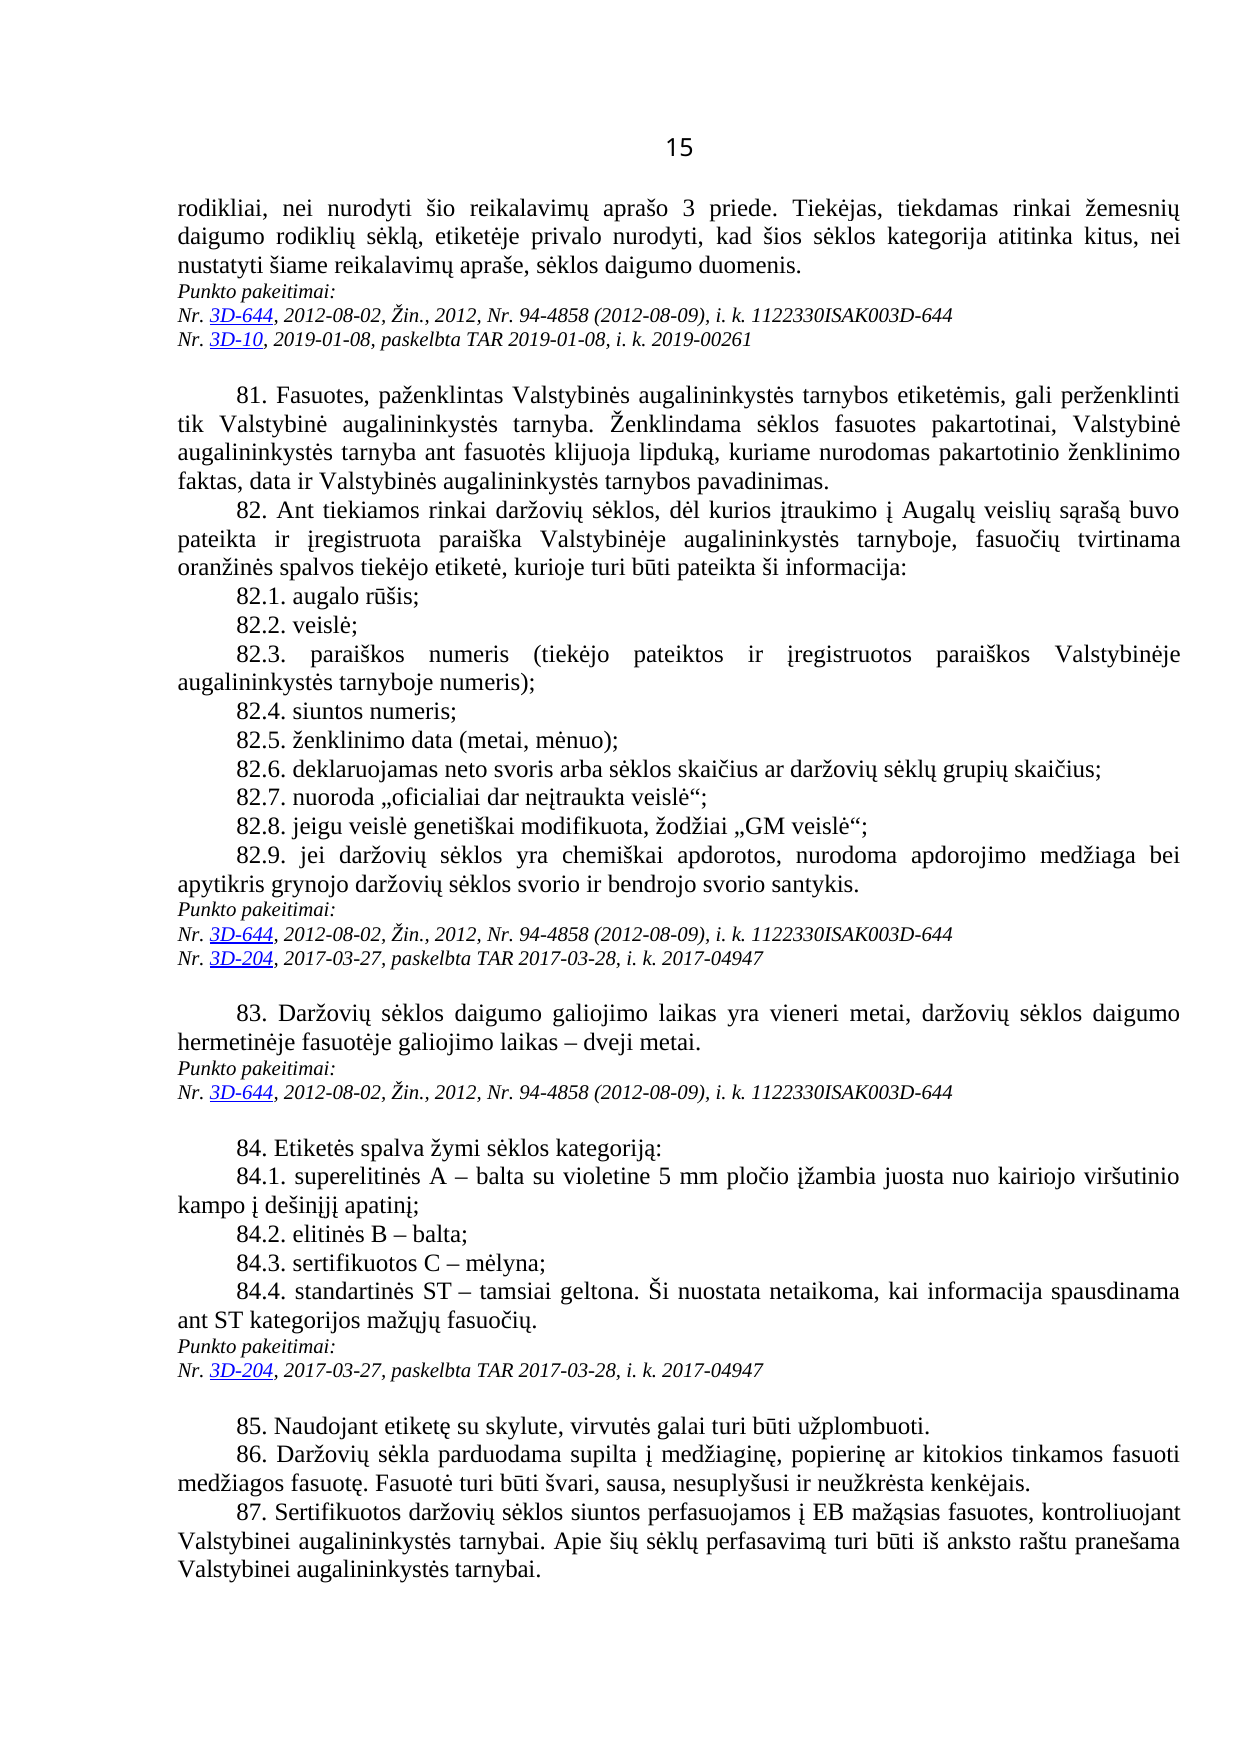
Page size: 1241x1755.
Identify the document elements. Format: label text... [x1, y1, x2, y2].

text Punkto pakeitimai: [177, 1334, 1181, 1358]
text rodikliai, nei nurodyti šio reikalavimų aprašo 3 priede. Tiekėjas, tiekdamas rinkai žemesnių daigumo rodiklių sėklą, etiketėje privalo nurodyti, kad šios sėklos kategorija atitinka kitus, nei nustatyti šiame reikalavimų apraše, sėklos daigumo duomenis. [177, 193, 1181, 279]
text 84.1. superelitinės A – balta su violetine 5 mm pločio įžambia juosta nuo kairiojo viršutinio kampo į dešinįjį apatinį; [177, 1161, 1181, 1219]
text 82.8. jeigu veislė genetiškai modifikuota, žodžiai „GM veislė“; [177, 811, 1181, 840]
text 81. Fasuotes, paženklintas Valstybinės augalininkystės tarnybos etiketėmis, gali perženklinti tik Valstybinė augalininkystės tarnyba. Ženklindama sėklos fasuotes pakartotinai, Valstybinė augalininkystės tarnyba ant fasuotės klijuoja lipduką, kuriame nurodomas pakartotinio ženklinimo faktas, data ir Valstybinės augalininkystės tarnybos pavadinimas. [177, 380, 1181, 495]
text 82.4. siuntos numeris; [177, 696, 1181, 725]
text Punkto pakeitimai: [177, 1056, 1181, 1080]
text 83. Daržovių sėklos daigumo galiojimo laikas yra vieneri metai, daržovių sėklos daigumo hermetinėje fasuotėje galiojimo laikas – dveji metai. [177, 998, 1181, 1056]
text Nr. 3D-204, 2017-03-27, paskelbta TAR 2017-03-28, i. k. 2017-04947 [177, 946, 1181, 969]
text 82.1. augalo rūšis; [177, 581, 1181, 610]
text Nr. 3D-644, 2012-08-02, Žin., 2012, Nr. 94-4858 (2012-08-09), i. k. 1122330ISAK003D-644 [177, 921, 1181, 946]
text Nr. 3D-10, 2019-01-08, paskelbta TAR 2019-01-08, i. k. 2019-00261 [177, 327, 1181, 351]
text 86. Daržovių sėkla parduodama supilta į medžiaginę, popierinę ar kitokios tinkamos fasuoti medžiagos fasuotę. Fasuotė turi būti švari, sausa, nesuplyšusi ir neužkrėsta kenkėjais. [177, 1439, 1181, 1497]
text 84. Etiketės spalva žymi sėklos kategoriją: [177, 1133, 1181, 1161]
text Nr. 3D-644, 2012-08-02, Žin., 2012, Nr. 94-4858 (2012-08-09), i. k. 1122330ISAK003D-644 [177, 1080, 1181, 1104]
text 87. Sertifikuotos daržovių sėklos siuntos perfasuojamos į EB mažąsias fasuotes, kontroliuojant Valstybinei augalininkystės tarnybai. Apie šių sėklų perfasavimą turi būti iš anksto raštu pranešama Valstybinei augalininkystės tarnybai. [177, 1497, 1181, 1583]
text 84.3. sertifikuotos C – mėlyna; [177, 1248, 1181, 1276]
text 84.2. elitinės B – balta; [177, 1219, 1181, 1248]
text 82.7. nuoroda „oficialiai dar neįtraukta veislė“; [177, 782, 1181, 811]
text Nr. 3D-204, 2017-03-27, paskelbta TAR 2017-03-28, i. k. 2017-04947 [177, 1358, 1181, 1382]
text 82.3. paraiškos numeris (tiekėjo pateiktos ir įregistruotos paraiškos Valstybinėje augalininkystės tarnyboje numeris); [177, 639, 1181, 696]
text 82.6. deklaruojamas neto svoris arba sėklos skaičius ar daržovių sėklų grupių skaičius; [177, 754, 1181, 782]
text 82.2. veislė; [177, 610, 1181, 639]
text Nr. 3D-644, 2012-08-02, Žin., 2012, Nr. 94-4858 (2012-08-09), i. k. 1122330ISAK003D-644 [177, 303, 1181, 327]
text 84.4. standartinės ST – tamsiai geltona. Ši nuostata netaikoma, kai informacija spausdinama ant ST kategorijos mažųjų fasuočių. [177, 1276, 1181, 1334]
text 85. Naudojant etiketę su skylute, virvutės galai turi būti užplombuoti. [177, 1411, 1181, 1439]
text 82.9. jei daržovių sėklos yra chemiškai apdorotos, nurodoma apdorojimo medžiaga bei apytikris grynojo daržovių sėklos svorio ir bendrojo svorio santykis. [177, 840, 1181, 897]
text Punkto pakeitimai: [177, 897, 1181, 921]
text 82. Ant tiekiamos rinkai daržovių sėklos, dėl kurios įtraukimo į Augalų veislių sąrašą buvo pateikta ir įregistruota paraiška Valstybinėje augalininkystės tarnyboje, fasuočių tvirtinama oranžinės spalvos tiekėjo etiketė, kurioje turi būti pateikta ši informacija: [177, 495, 1181, 581]
text 82.5. ženklinimo data (metai, mėnuo); [177, 725, 1181, 754]
text Punkto pakeitimai: [177, 279, 1181, 303]
